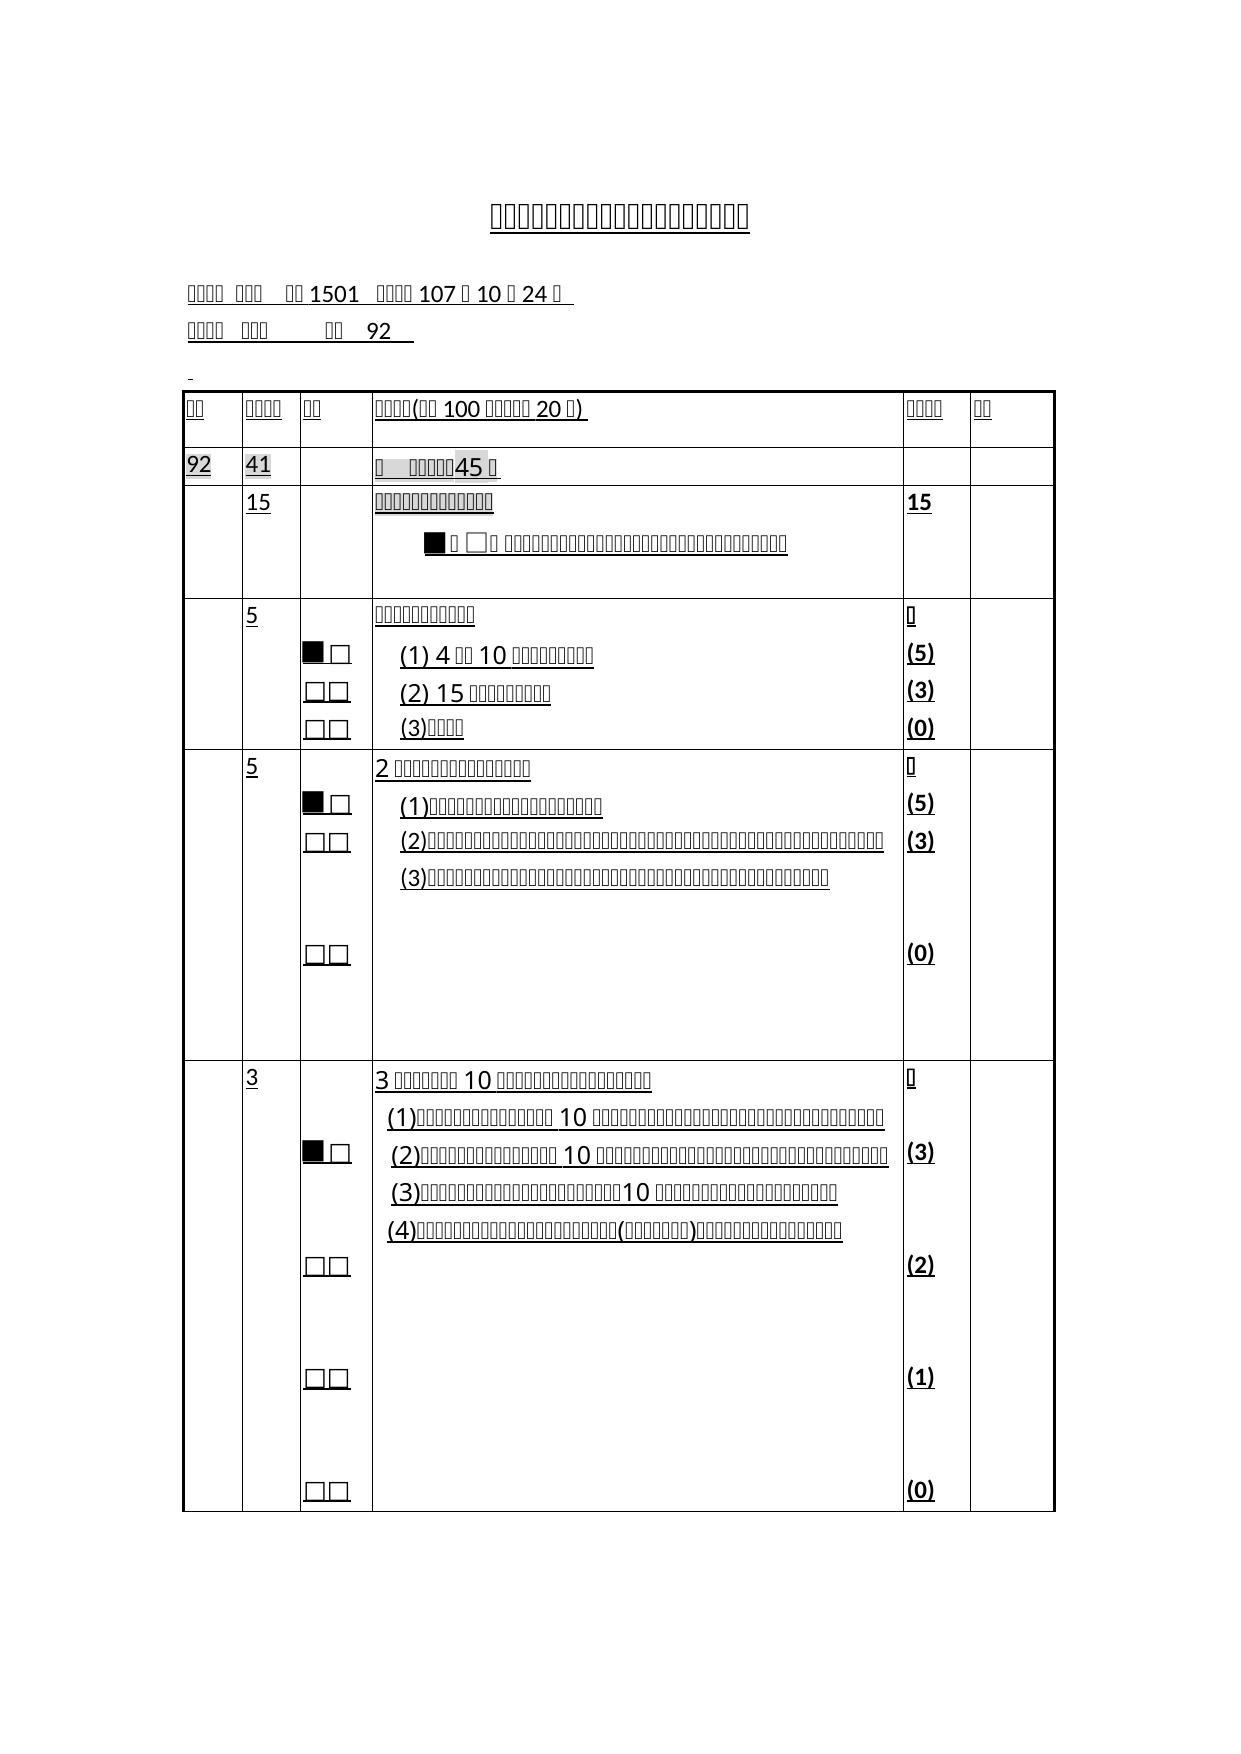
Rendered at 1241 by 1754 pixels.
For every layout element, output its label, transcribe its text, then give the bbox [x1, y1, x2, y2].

table_cell 5 [243, 750, 300, 1060]
text 經濟部水利署第八河川局電話禮貌測試量表 [187, 202, 1053, 239]
table_cell ５ (5) (3) (0) [904, 599, 970, 749]
table_header 細項配分 [904, 393, 970, 447]
table_cell （一）電話語音系統接聽速度 ¢是 □否 設電話語音系統（無電話語音系統，本項不計分，改採（二）之分數。 [373, 486, 903, 598]
table_cell １電話語音總機接聽情形 (1) 4聲或10秒內獲得接聽服務。 (2) 15秒內獲得接聽服務。 (3)電話故障 [373, 599, 903, 749]
table_cell [904, 448, 970, 485]
text 受測單位 工務課 分機1501 測試時間107年 10 月 24 日 [187, 277, 1053, 314]
table_cell □ □□ □□ [301, 599, 372, 749]
table_cell 15 [904, 486, 970, 598]
table_cell [185, 750, 242, 1060]
table_cell 一 總機接聽：45分 [373, 448, 903, 485]
table_cell ３ (3) (2) (1) (0) [904, 1061, 970, 1511]
table_cell □ □□ □□ □□ [301, 1061, 372, 1511]
table_cell [971, 1061, 1053, 1511]
table_cell [971, 750, 1053, 1060]
table_cell 2電話語音系統答應內容及說話速度 (1)招呼語簡明扼要，清楚報名服務機關名稱。 (2)語音系統項目說明時間過久、層次過多、或速度較快，不易記得所需之系統服務資訊，經常需使用「重聽」功能。 (3)語音系統項目說明時間過久、層次過多、或速度較快，且未提供「重聽」功能，致需重撥總機號碼。 [373, 750, 903, 1060]
table_cell [185, 486, 242, 598]
table_cell [301, 486, 372, 598]
table_cell [971, 599, 1053, 749]
table_cell □ □□ □□ [301, 750, 372, 1060]
table_cell 15 [243, 486, 300, 598]
table_cell 3 [243, 1061, 300, 1511]
table_cell ５ (5) (3) (0) [904, 750, 970, 1060]
text 測試人員 秘書室 得分 92 [187, 314, 1053, 352]
table_cell 92 [185, 448, 242, 485]
table_cell 41 [243, 448, 300, 485]
table_cell [185, 599, 242, 749]
table_cell [185, 1061, 242, 1511]
table_header 備註 [971, 393, 1053, 447]
table_cell [971, 448, 1053, 485]
table_cell [301, 448, 372, 485]
table_header 分項得分 [243, 393, 300, 447]
table_header 測試 [301, 393, 372, 447]
table_cell [971, 486, 1053, 598]
table_header 計分 [185, 393, 242, 447]
table_header 考核內容(總分100分；加分項20分) [373, 393, 903, 447]
table_cell 3電話語音系統於10秒內能讓民眾獲知總機號碼之轉接服務 (1)總機代號設於前，語音項目說明於10秒內能提供總機號碼，毋需聽完全部語音項目說明，即能提供轉接服務。 (2)總機代號設於前，語音項目說明於10秒內能提供總機號碼，毋需聽完全部語音項目說明，方能提供轉接服務。 (3)總機代號設於最後，需聽完全部語音項目說明後，10秒以上才能獲知總機號碼，並提供轉接服務。 (4)轉接總機等候時，自動語系統應答「總機忙線中」(或其他暫候用語)一次以上，即斷線或要求掛斷重撥。 [373, 1061, 903, 1511]
table_cell 5 [243, 599, 300, 749]
